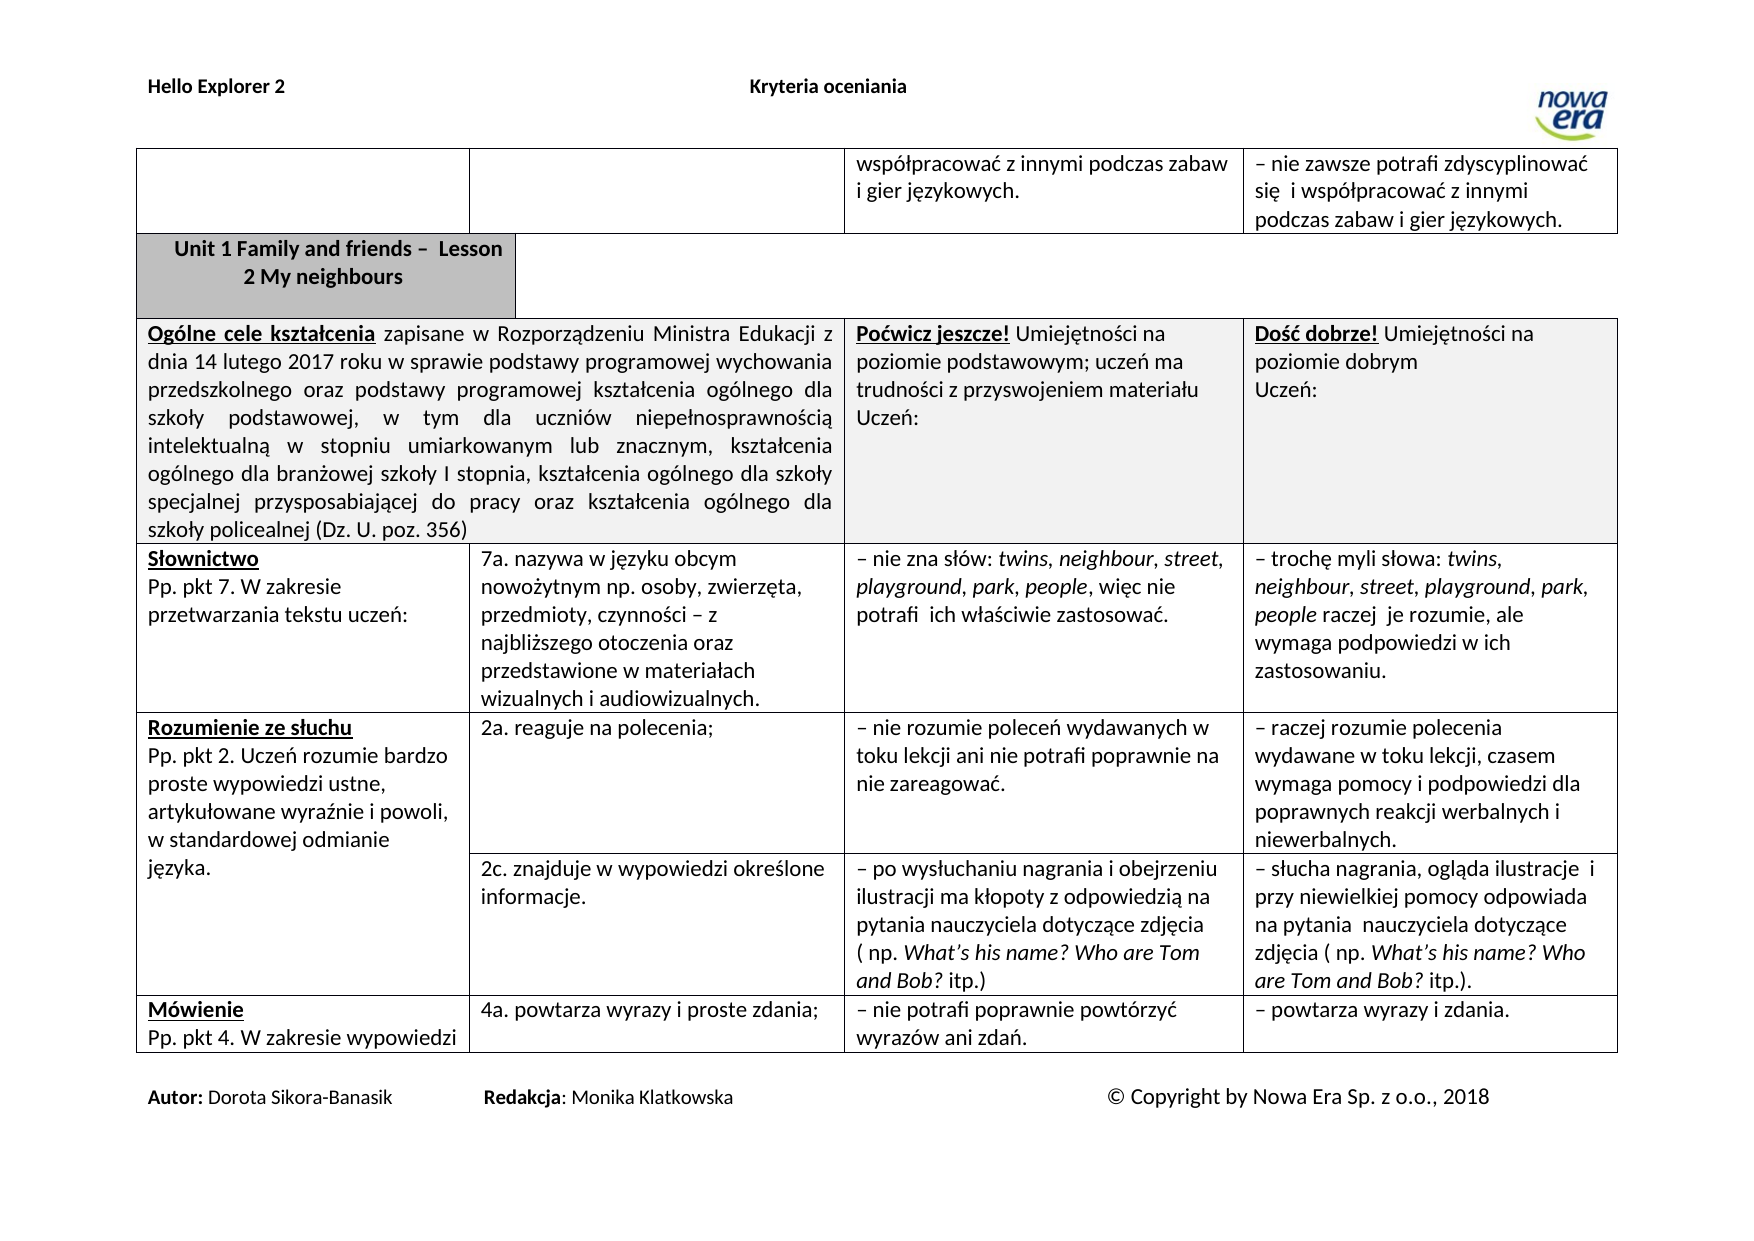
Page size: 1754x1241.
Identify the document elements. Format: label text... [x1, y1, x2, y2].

table_cell 4a. powtarza wyrazy i proste zdania; [470, 996, 844, 1052]
table_cell 2a. reaguje na polecenia; [470, 713, 844, 853]
table_cell Dość dobrze! Umiejętności na poziomie dobrym Uczeń: [1244, 319, 1617, 543]
table_cell – nie potrafi poprawnie powtórzyć wyrazów ani zdań. [845, 996, 1243, 1052]
table_cell – nie zawsze potrafi zdyscyplinować się i współpracować z innymi podczas zabaw i gier językowych. [1244, 149, 1617, 233]
table_cell Mówienie Pp. pkt 4. W zakresie wypowiedzi [137, 996, 469, 1052]
table_cell – nie rozumie poleceń wydawanych w toku lekcji ani nie potrafi poprawnie na nie zareagować. [845, 713, 1243, 853]
table_cell Poćwicz jeszcze! Umiejętności na poziomie podstawowym; uczeń ma trudności z przyswojeniem materiału Uczeń: [845, 319, 1243, 543]
table_cell Ogólne cele kształcenia zapisane w Rozporządzeniu Ministra Edukacji z dnia 14 lutego 2017 roku w sprawie podstawy programowej wychowania przedszkolnego oraz podstawy programowej kształcenia ogólnego dla szkoły podstawowej, w tym dla uczniów niepełnosprawnością intelektualną w stopniu umiarkowanym lub znacznym, kształcenia ogólnego dla branżowej szkoły I stopnia, kształcenia ogólnego dla szkoły specjalnej przysposabiającej do pracy oraz kształcenia ogólnego dla szkoły policealnej (Dz. U. poz. 356) [137, 319, 844, 543]
table_cell współpracować z innymi podczas zabaw i gier językowych. [845, 149, 1243, 233]
table_cell – trochę myli słowa: twins, neighbour, street, playground, park, people raczej je rozumie, ale wymaga podpowiedzi w ich zastosowaniu. [1244, 544, 1617, 712]
picture [1526, 83, 1621, 148]
table_cell – raczej rozumie polecenia wydawane w toku lekcji, czasem wymaga pomocy i podpowiedzi dla poprawnych reakcji werbalnych i niewerbalnych. [1244, 713, 1617, 853]
table_cell – słucha nagrania, ogląda ilustracje i przy niewielkiej pomocy odpowiada na pytania nauczyciela dotyczące zdjęcia ( np. What’s his name? Who are Tom and Bob? itp.). [1244, 854, 1617, 994]
table_cell [470, 149, 844, 233]
table_cell 2c. znajduje w wypowiedzi określone informacje. [470, 854, 844, 994]
table_cell Unit 1 Family and friends – Lesson 2 My neighbours [137, 234, 515, 318]
table_cell Rozumienie ze słuchu Pp. pkt 2. Uczeń rozumie bardzo proste wypowiedzi ustne, artykułowane wyraźnie i powoli, w standardowej odmianie języka. [137, 713, 469, 994]
table_cell – nie zna słów: twins, neighbour, street, playground, park, people, więc nie potrafi ich właściwie zastosować. [845, 544, 1243, 712]
table_cell Słownictwo Pp. pkt 7. W zakresie przetwarzania tekstu uczeń: [137, 544, 469, 712]
table_cell – powtarza wyrazy i zdania. [1244, 996, 1617, 1052]
table_cell – po wysłuchaniu nagrania i obejrzeniu ilustracji ma kłopoty z odpowiedzią na pytania nauczyciela dotyczące zdjęcia ( np. What’s his name? Who are Tom and Bob? itp.) [845, 854, 1243, 994]
table_cell [137, 149, 469, 233]
table_cell 7a. nazywa w języku obcym nowożytnym np. osoby, zwierzęta, przedmioty, czynności – z najbliższego otoczenia oraz przedstawione w materiałach wizualnych i audiowizualnych. [470, 544, 844, 712]
